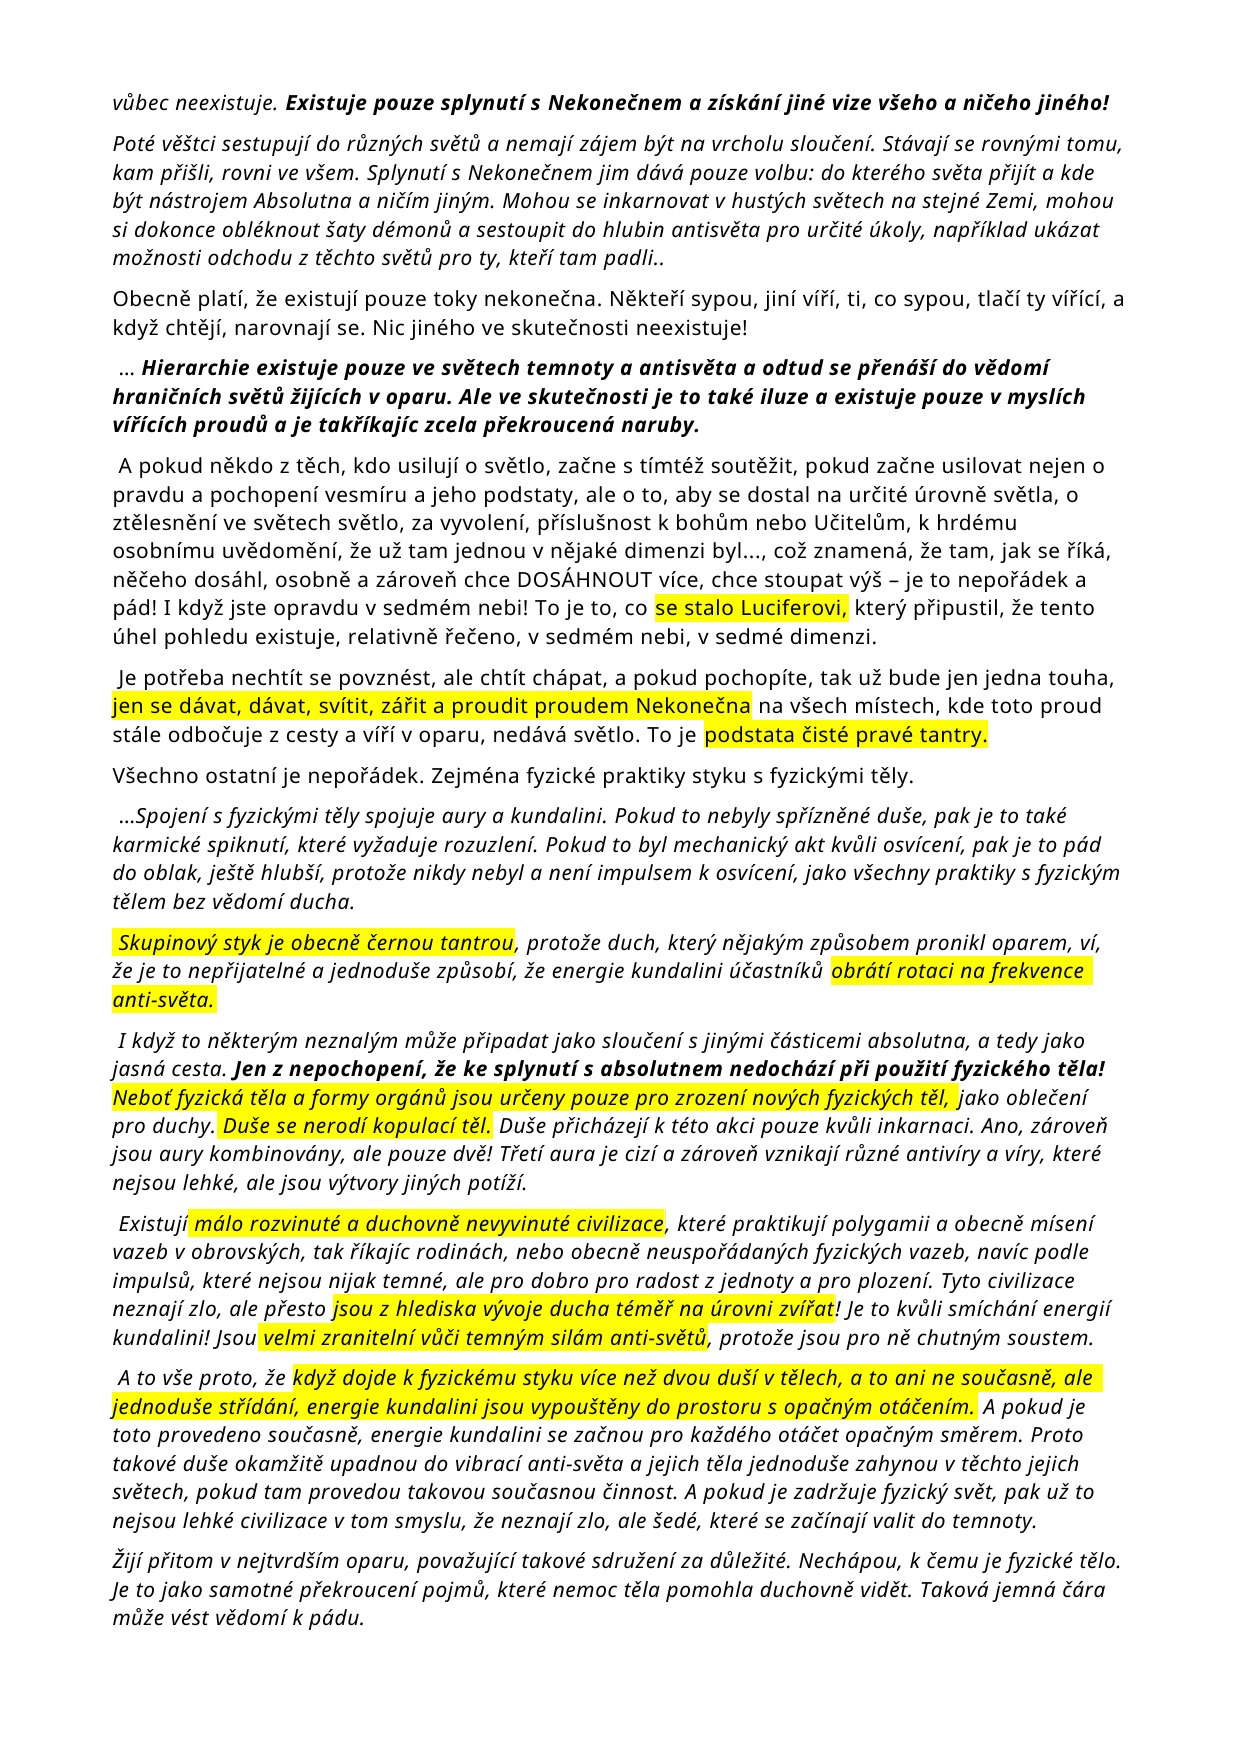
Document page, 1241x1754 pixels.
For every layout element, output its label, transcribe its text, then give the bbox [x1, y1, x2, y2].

text Existují málo rozvinuté a duchovně nevyvinuté civilizace, které praktikují polygamii a obecně mísení vazeb v obrovských, tak říkajíc rodinách, nebo obecně neuspořádaných fyzických vazeb, navíc podle impulsů, které nejsou nijak temné, ale pro dobro pro radost z jednoty a pro plození. Tyto civilizace neznají zlo, ale přesto jsou z hlediska vývoje ducha téměř na úrovni zvířat! Je to kvůli smíchání energií kundalini! Jsou velmi zranitelní vůči temným silám anti-světů, protože jsou pro ně chutným soustem. [112, 1209, 1128, 1351]
text Obecně platí, že existují pouze toky nekonečna. Někteří sypou, jiní víří, ti, co sypou, tlačí ty vířící, a když chtějí, narovnají se. Nic jiného ve skutečnosti neexistuje! [112, 284, 1128, 341]
text A to vše proto, že když dojde k fyzickému styku více než dvou duší v tělech, a to ani ne současně, ale jednoduše střídání, energie kundalini jsou vypouštěny do prostoru s opačným otáčením. A pokud je toto provedeno současně, energie kundalini se začnou pro každého otáčet opačným směrem. Proto takové duše okamžitě upadnou do vibrací anti-světa a jejich těla jednoduše zahynou v těchto jejich světech, pokud tam provedou takovou současnou činnost. A pokud je zadržuje fyzický svět, pak už to nejsou lehké civilizace v tom smyslu, že neznají zlo, ale šedé, které se začínají valit do temnoty. [112, 1363, 1128, 1534]
text …Spojení s fyzickými těly spojuje aury a kundalini. Pokud to nebyly spřízněné duše, pak je to také karmické spiknutí, které vyžaduje rozuzlení. Pokud to byl mechanický akt kvůli osvícení, pak je to pád do oblak, ještě hlubší, protože nikdy nebyl a není impulsem k osvícení, jako všechny praktiky s fyzickým tělem bez vědomí ducha. [112, 802, 1128, 915]
text I když to některým neznalým může připadat jako sloučení s jinými částicemi absolutna, a tedy jako jasná cesta. Jen z nepochopení, že ke splynutí s absolutnem nedochází při použití fyzického těla! Neboť fyzická těla a formy orgánů jsou určeny pouze pro zrození nových fyzických těl, jako oblečení pro duchy. Duše se nerodí kopulací těl. Duše přicházejí k této akci pouze kvůli inkarnaci. Ano, zároveň jsou aury kombinovány, ale pouze dvě! Třetí aura je cizí a zároveň vznikají různé antivíry a víry, které nejsou lehké, ale jsou výtvory jiných potíží. [112, 1026, 1128, 1196]
text Poté věštci sestupují do různých světů a nemají zájem být na vrcholu sloučení. Stávají se rovnými tomu, kam přišli, rovni ve všem. Splynutí s Nekonečnem jim dává pouze volbu: do kterého světa přijít a kde být nástrojem Absolutna a ničím jiným. Mohou se inkarnovat v hustých světech na stejné Zemi, mohou si dokonce obléknout šaty démonů a sestoupit do hlubin antisvěta pro určité úkoly, například ukázat možnosti odchodu z těchto světů pro ty, kteří tam padli.. [112, 129, 1128, 272]
text Žijí přitom v nejtvrdším oparu, považující takové sdružení za důležité. Nechápou, k čemu je fyzické tělo. Je to jako samotné překroucení pojmů, které nemoc těla pomohla duchovně vidět. Taková jemná čára může vést vědomí k pádu. [112, 1547, 1128, 1632]
text vůbec neexistuje. Existuje pouze splynutí s Nekonečnem a získání jiné vize všeho a ničeho jiného! [112, 88, 1128, 117]
text Skupinový styk je obecně černou tantrou, protože duch, který nějakým způsobem pronikl oparem, ví, že je to nepřijatelné a jednoduše způsobí, že energie kundalini účastníků obrátí rotaci na frekvence anti-světa. [112, 928, 1128, 1013]
text Je potřeba nechtít se povznést, ale chtít chápat, a pokud pochopíte, tak už bude jen jedna touha, jen se dávat, dávat, svítit, zářit a proudit proudem Nekonečna na všech místech, kde toto proud stále odbočuje z cesty a víří v oparu, nedává světlo. To je podstata čisté pravé tantry. [112, 663, 1128, 748]
text Všechno ostatní je nepořádek. Zejména fyzické praktiky styku s fyzickými těly. [112, 761, 1128, 789]
text A pokud někdo z těch, kdo usilují o světlo, začne s tímtéž soutěžit, pokud začne usilovat nejen o pravdu a pochopení vesmíru a jeho podstaty, ale o to, aby se dostal na určité úrovně světla, o ztělesnění ve světech světlo, za vyvolení, příslušnost k bohům nebo Učitelům, k hrdému osobnímu uvědomění, že už tam jednou v nějaké dimenzi byl..., což znamená, že tam, jak se říká, něčeho dosáhl, osobně a zároveň chce DOSÁHNOUT více, chce stoupat výš – je to nepořádek a pád! I když jste opravdu v sedmém nebi! To je to, co se stalo Luciferovi, který připustil, že tento úhel pohledu existuje, relativně řečeno, v sedmém nebi, v sedmé dimenzi. [112, 451, 1128, 650]
text … Hierarchie existuje pouze ve světech temnoty a antisvěta a odtud se přenáší do vědomí hraničních světů žijících v oparu. Ale ve skutečnosti je to také iluze a existuje pouze v myslích vířících proudů a je takříkajíc zcela překroucená naruby. [112, 353, 1128, 439]
